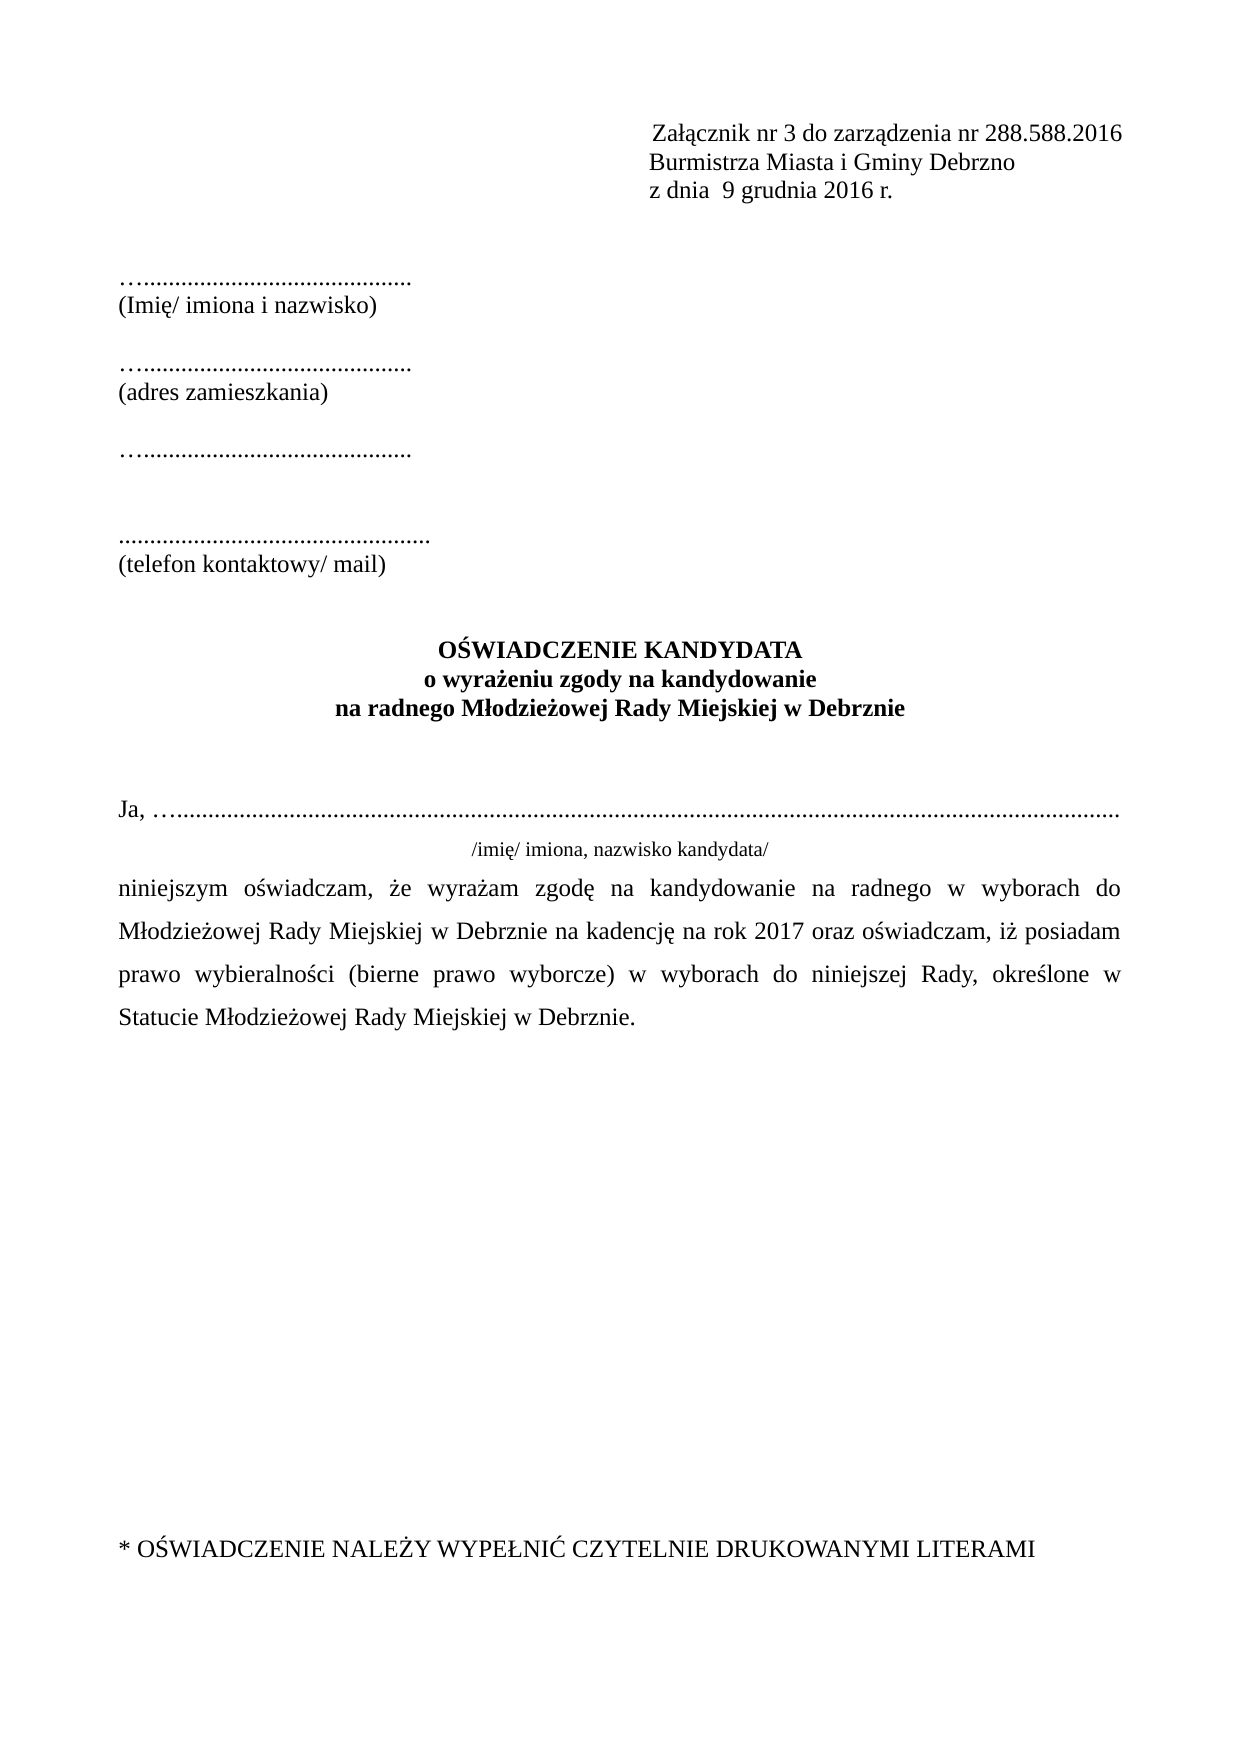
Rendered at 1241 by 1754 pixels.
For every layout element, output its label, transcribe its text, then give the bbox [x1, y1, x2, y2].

text /imię/ imiona, nazwisko kandydata/ [118, 837, 1122, 861]
text (adres zamieszkania) [118, 377, 1122, 406]
text (telefon kontaktowy/ mail) [118, 549, 1122, 578]
text z dnia 9 grudnia 2016 r. [340, 176, 1122, 204]
text * OŚWIADCZENIE NALEŻY WYPEŁNIĆ CZYTELNIE DRUKOWANYMI LITERAMI [118, 1534, 1122, 1563]
text …........................................... [118, 434, 1122, 463]
text Burmistrza Miasta i Gminy Debrzno [487, 147, 1122, 176]
text .................................................. [118, 521, 1122, 549]
text Załącznik nr 3 do zarządzenia nr 288.588.2016 [118, 118, 1122, 147]
text o wyrażeniu zgody na kandydowanie [118, 664, 1122, 693]
text …........................................... [118, 262, 1122, 291]
text (Imię/ imiona i nazwisko) [118, 291, 1122, 319]
text na radnego Młodzieżowej Rady Miejskiej w Debrznie [118, 693, 1122, 722]
text Ja, …....................................................................................................................................................... [118, 794, 1122, 822]
text …........................................... [118, 348, 1122, 377]
text niniejszym oświadczam, że wyrażam zgodę na kandydowanie na radnego w wyborach do Młodzieżowej Rady Miejskiej w Debrznie na kadencję na rok 2017 oraz oświadczam, iż posiadam prawo wybieralności (bierne prawo wyborcze) w wyborach do niniejszej Rady, określone w Statucie Młodzieżowej Rady Miejskiej w Debrznie. [118, 873, 1122, 1031]
text OŚWIADCZENIE KANDYDATA [118, 636, 1122, 664]
